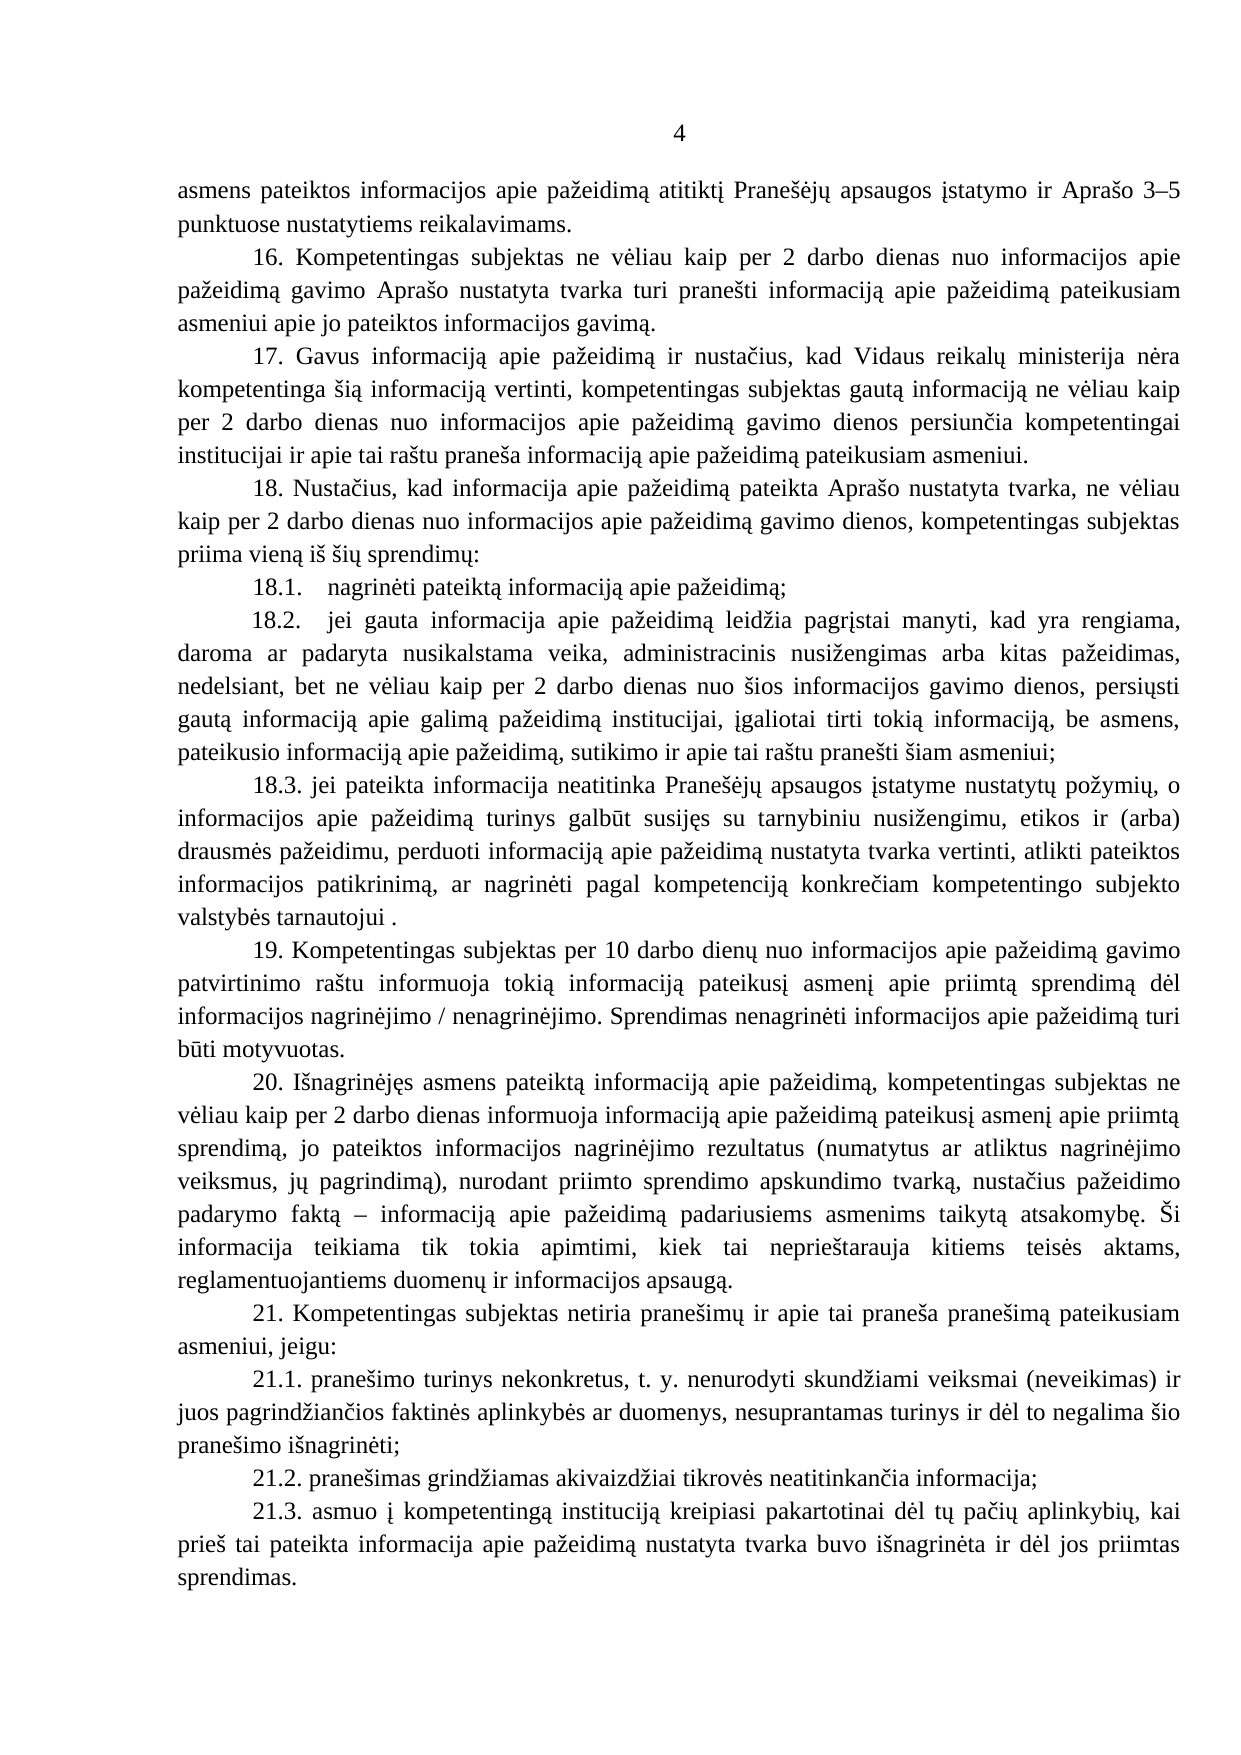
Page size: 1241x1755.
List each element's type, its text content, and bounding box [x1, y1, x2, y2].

text 21. Kompetentingas subjektas netiria pranešimų ir apie tai praneša pranešimą pateikusiam asmeniui, jeigu: [177, 1298, 1181, 1360]
text 18.3. jei pateikta informacija neatitinka Pranešėjų apsaugos įstatyme nustatytų požymių, o informacijos apie pažeidimą turinys galbūt susijęs su tarnybiniu nusižengimu, etikos ir (arba) drausmės pažeidimu, perduoti informaciją apie pažeidimą nustatyta tvarka vertinti, atlikti pateiktos informacijos patikrinimą, ar nagrinėti pagal kompetenciją konkrečiam kompetentingo subjekto valstybės tarnautojui . [177, 770, 1181, 931]
text 16. Kompetentingas subjektas ne vėliau kaip per 2 darbo dienas nuo informacijos apie pažeidimą gavimo Aprašo nustatyta tvarka turi pranešti informaciją apie pažeidimą pateikusiam asmeniui apie jo pateiktos informacijos gavimą. [177, 242, 1181, 336]
text 21.3. asmuo į kompetentingą instituciją kreipiasi pakartotinai dėl tų pačių aplinkybių, kai prieš tai pateikta informacija apie pažeidimą nustatyta tvarka buvo išnagrinėta ir dėl jos priimtas sprendimas. [177, 1496, 1181, 1591]
text 17. Gavus informaciją apie pažeidimą ir nustačius, kad Vidaus reikalų ministerija nėra kompetentinga šią informaciją vertinti, kompetentingas subjektas gautą informaciją ne vėliau kaip per 2 darbo dienas nuo informacijos apie pažeidimą gavimo dienos persiunčia kompetentingai institucijai ir apie tai raštu praneša informaciją apie pažeidimą pateikusiam asmeniui. [177, 341, 1181, 468]
text 18.1. nagrinėti pateiktą informaciją apie pažeidimą; [177, 572, 1181, 601]
text 18. Nustačius, kad informacija apie pažeidimą pateikta Aprašo nustatyta tvarka, ne vėliau kaip per 2 darbo dienas nuo informacijos apie pažeidimą gavimo dienos, kompetentingas subjektas priima vieną iš šių sprendimų: [177, 473, 1181, 568]
text 21.1. pranešimo turinys nekonkretus, t. y. nenurodyti skundžiami veiksmai (neveikimas) ir juos pagrindžiančios faktinės aplinkybės ar duomenys, nesuprantamas turinys ir dėl to negalima šio pranešimo išnagrinėti; [177, 1364, 1181, 1459]
text 20. Išnagrinėjęs asmens pateiktą informaciją apie pažeidimą, kompetentingas subjektas ne vėliau kaip per 2 darbo dienas informuoja informaciją apie pažeidimą pateikusį asmenį apie priimtą sprendimą, jo pateiktos informacijos nagrinėjimo rezultatus (numatytus ar atliktus nagrinėjimo veiksmus, jų pagrindimą), nurodant priimto sprendimo apskundimo tvarką, nustačius pažeidimo padarymo faktą – informaciją apie pažeidimą padariusiems asmenims taikytą atsakomybę. Ši informacija teikiama tik tokia apimtimi, kiek tai neprieštarauja kitiems teisės aktams, reglamentuojantiems duomenų ir informacijos apsaugą. [177, 1067, 1181, 1294]
text 19. Kompetentingas subjektas per 10 darbo dienų nuo informacijos apie pažeidimą gavimo patvirtinimo raštu informuoja tokią informaciją pateikusį asmenį apie priimtą sprendimą dėl informacijos nagrinėjimo / nenagrinėjimo. Sprendimas nenagrinėti informacijos apie pažeidimą turi būti motyvuotas. [177, 935, 1181, 1063]
text asmens pateiktos informacijos apie pažeidimą atitiktį Pranešėjų apsaugos įstatymo ir Aprašo 3–5 punktuose nustatytiems reikalavimams. [177, 176, 1181, 237]
text 21.2. pranešimas grindžiamas akivaizdžiai tikrovės neatitinkančia informacija; [177, 1463, 1181, 1492]
text 18.2. jei gauta informacija apie pažeidimą leidžia pagrįstai manyti, kad yra rengiama, daroma ar padaryta nusikalstama veika, administracinis nusižengimas arba kitas pažeidimas, nedelsiant, bet ne vėliau kaip per 2 darbo dienas nuo šios informacijos gavimo dienos, persiųsti gautą informaciją apie galimą pažeidimą institucijai, įgaliotai tirti tokią informaciją, be asmens, pateikusio informaciją apie pažeidimą, sutikimo ir apie tai raštu pranešti šiam asmeniui; [177, 605, 1181, 766]
